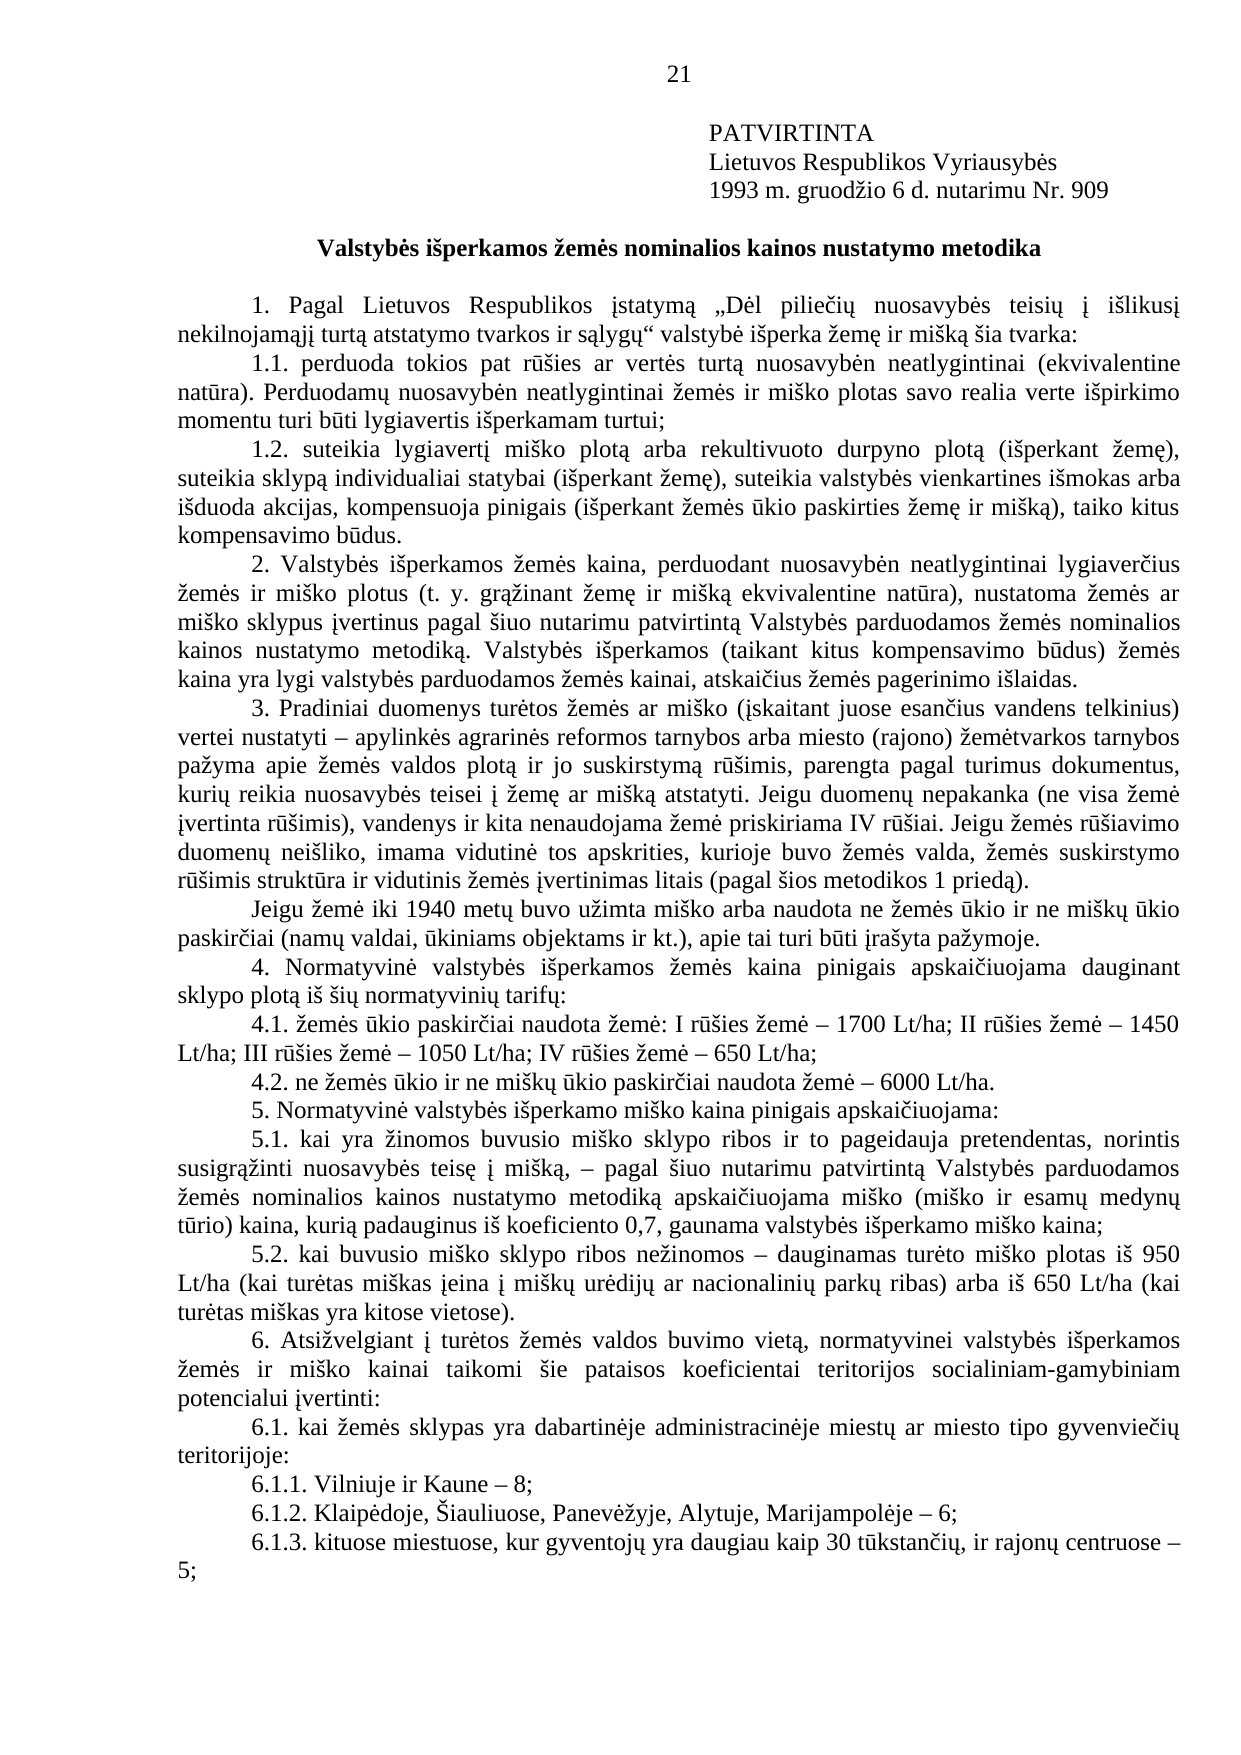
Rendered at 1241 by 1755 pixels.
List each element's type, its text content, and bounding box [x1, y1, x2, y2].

text 4. Normatyvinė valstybės išperkamos žemės kaina pinigais apskaičiuojama dauginant sklypo plotą iš šių normatyvinių tarifų: [177, 952, 1181, 1009]
text 1993 m. gruodžio 6 d. nutarimu Nr. 909 [177, 176, 1181, 204]
text 6. Atsižvelgiant į turėtos žemės valdos buvimo vietą, normatyvinei valstybės išperkamos žemės ir miško kainai taikomi šie pataisos koeficientai teritorijos socialiniam-gamybiniam potencialui įvertinti: [177, 1326, 1181, 1412]
text 6.1.2. Klaipėdoje, Šiauliuose, Panevėžyje, Alytuje, Marijampolėje – 6; [177, 1498, 1181, 1527]
text Jeigu žemė iki 1940 metų buvo užimta miško arba naudota ne žemės ūkio ir ne miškų ūkio paskirčiai (namų valdai, ūkiniams objektams ir kt.), apie tai turi būti įrašyta pažymoje. [177, 894, 1181, 952]
text Valstybės išperkamos žemės nominalios kainos nustatymo metodika [177, 233, 1181, 262]
text 4.2. ne žemės ūkio ir ne miškų ūkio paskirčiai naudota žemė – 6000 Lt/ha. [177, 1067, 1181, 1096]
text 3. Pradiniai duomenys turėtos žemės ar miško (įskaitant juose esančius vandens telkinius) vertei nustatyti – apylinkės agrarinės reformos tarnybos arba miesto (rajono) žemėtvarkos tarnybos pažyma apie žemės valdos plotą ir jo suskirstymą rūšimis, parengta pagal turimus dokumentus, kurių reikia nuosavybės teisei į žemę ar mišką atstatyti. Jeigu duomenų nepakanka (ne visa žemė įvertinta rūšimis), vandenys ir kita nenaudojama žemė priskiriama IV rūšiai. Jeigu žemės rūšiavimo duomenų neišliko, imama vidutinė tos apskrities, kurioje buvo žemės valda, žemės suskirstymo rūšimis struktūra ir vidutinis žemės įvertinimas litais (pagal šios metodikos 1 priedą). [177, 693, 1181, 894]
text 1.1. perduoda tokios pat rūšies ar vertės turtą nuosavybėn neatlygintinai (ekvivalentine natūra). Perduodamų nuosavybėn neatlygintinai žemės ir miško plotas savo realia verte išpirkimo momentu turi būti lygiavertis išperkamam turtui; [177, 348, 1181, 434]
text 5.2. kai buvusio miško sklypo ribos nežinomos – dauginamas turėto miško plotas iš 950 Lt/ha (kai turėtas miškas įeina į miškų urėdijų ar nacionalinių parkų ribas) arba iš 650 Lt/ha (kai turėtas miškas yra kitose vietose). [177, 1239, 1181, 1326]
text 6.1. kai žemės sklypas yra dabartinėje administracinėje miestų ar miesto tipo gyvenviečių teritorijoje: [177, 1412, 1181, 1469]
text 4.1. žemės ūkio paskirčiai naudota žemė: I rūšies žemė – 1700 Lt/ha; II rūšies žemė – 1450 Lt/ha; III rūšies žemė – 1050 Lt/ha; IV rūšies žemė – 650 Lt/ha; [177, 1009, 1181, 1067]
text 1.2. suteikia lygiavertį miško plotą arba rekultivuoto durpyno plotą (išperkant žemę), suteikia sklypą individualiai statybai (išperkant žemę), suteikia valstybės vienkartines išmokas arba išduoda akcijas, kompensuoja pinigais (išperkant žemės ūkio paskirties žemę ir mišką), taiko kitus kompensavimo būdus. [177, 434, 1181, 549]
text 6.1.3. kituose miestuose, kur gyventojų yra daugiau kaip 30 tūkstančių, ir rajonų centruose – 5; [177, 1527, 1181, 1584]
text 1. Pagal Lietuvos Respublikos įstatymą „Dėl piliečių nuosavybės teisių į išlikusį nekilnojamąjį turtą atstatymo tvarkos ir sąlygų“ valstybė išperka žemę ir mišką šia tvarka: [177, 291, 1181, 348]
text Lietuvos Respublikos Vyriausybės [177, 147, 1181, 176]
text 5.1. kai yra žinomos buvusio miško sklypo ribos ir to pageidauja pretendentas, norintis susigrąžinti nuosavybės teisę į mišką, – pagal šiuo nutarimu patvirtintą Valstybės parduodamos žemės nominalios kainos nustatymo metodiką apskaičiuojama miško (miško ir esamų medynų tūrio) kaina, kurią padauginus iš koeficiento 0,7, gaunama valstybės išperkamo miško kaina; [177, 1124, 1181, 1239]
text 6.1.1. Vilniuje ir Kaune – 8; [177, 1469, 1181, 1498]
text 5. Normatyvinė valstybės išperkamo miško kaina pinigais apskaičiuojama: [177, 1096, 1181, 1124]
text 2. Valstybės išperkamos žemės kaina, perduodant nuosavybėn neatlygintinai lygiaverčius žemės ir miško plotus (t. y. grąžinant žemę ir mišką ekvivalentine natūra), nustatoma žemės ar miško sklypus įvertinus pagal šiuo nutarimu patvirtintą Valstybės parduodamos žemės nominalios kainos nustatymo metodiką. Valstybės išperkamos (taikant kitus kompensavimo būdus) žemės kaina yra lygi valstybės parduodamos žemės kainai, atskaičius žemės pagerinimo išlaidas. [177, 549, 1181, 693]
text PATVIRTINTA [709, 118, 1181, 147]
